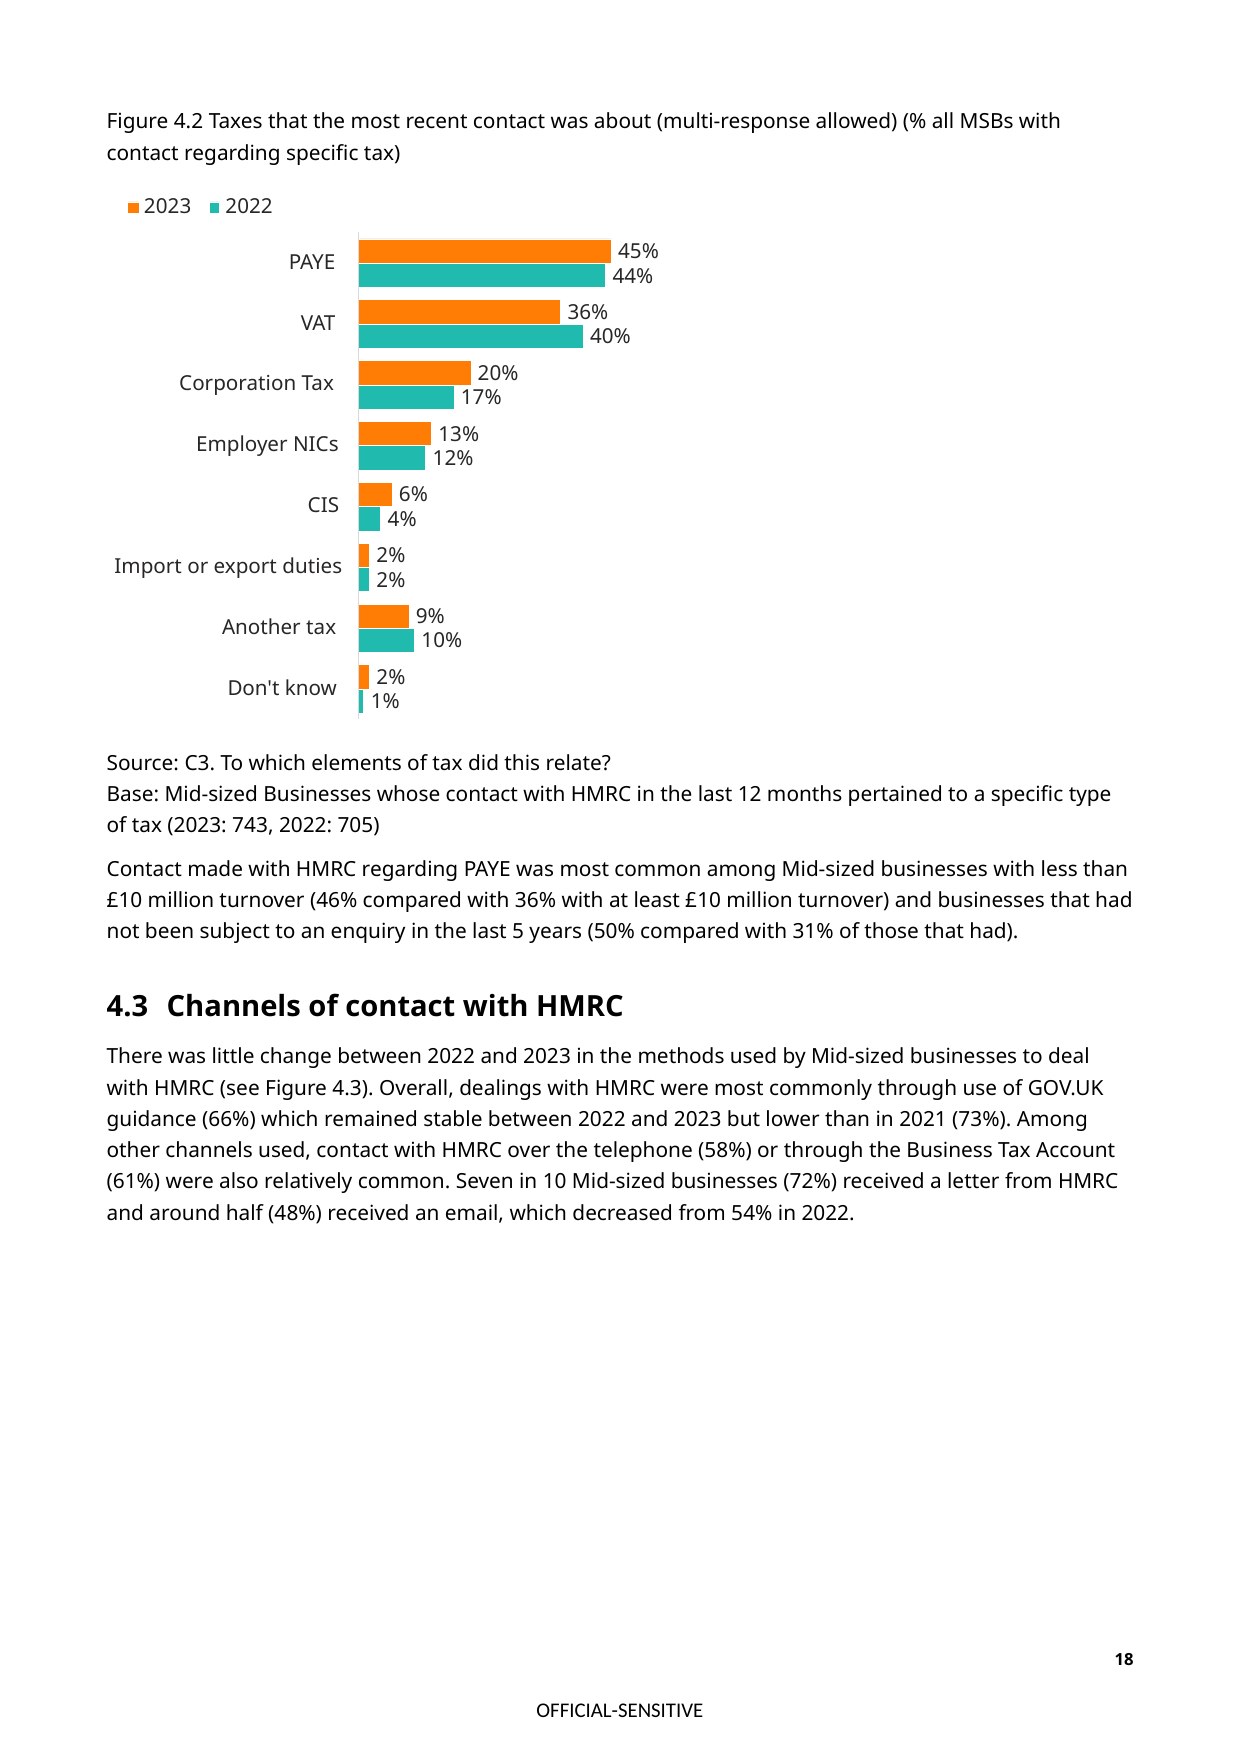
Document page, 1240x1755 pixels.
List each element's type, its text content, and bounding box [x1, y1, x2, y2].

text Contact made with HMRC regarding PAYE was most common among Mid-sized businesses with less than £10 million turnover (46% compared with 36% with at least £10 million turnover) and businesses that had not been subject to an enquiry in the last 5 years (50% compared with 31% of those that had). [106, 854, 1133, 945]
text Source: C3. To which elements of tax did this relate? Base: Mid-sized Businesses whose contact with HMRC in the last 12 months pertained to a specific type of tax (2023: 743, 2022: 705) [106, 748, 1133, 839]
text Figure 4.2 Taxes that the most recent contact was about (multi-response allowed) (% all MSBs with contact regarding specific tax) [106, 106, 1133, 166]
text There was little change between 2022 and 2023 in the methods used by Mid-sized businesses to deal with HMRC (see Figure 4.3). Overall, dealings with HMRC were most commonly through use of GOV.UK guidance (66%) which remained stable between 2022 and 2023 but lower than in 2021 (73%). Among other channels used, contact with HMRC over the telephone (58%) or through the Business Tax Account (61%) were also relatively common. Seven in 10 Mid-sized businesses (72%) received a letter from HMRC and around half (48%) received an email, which decreased from 54% in 2022. [106, 1042, 1133, 1226]
subtitle Channels of contact with HMRC [106, 985, 1133, 1025]
